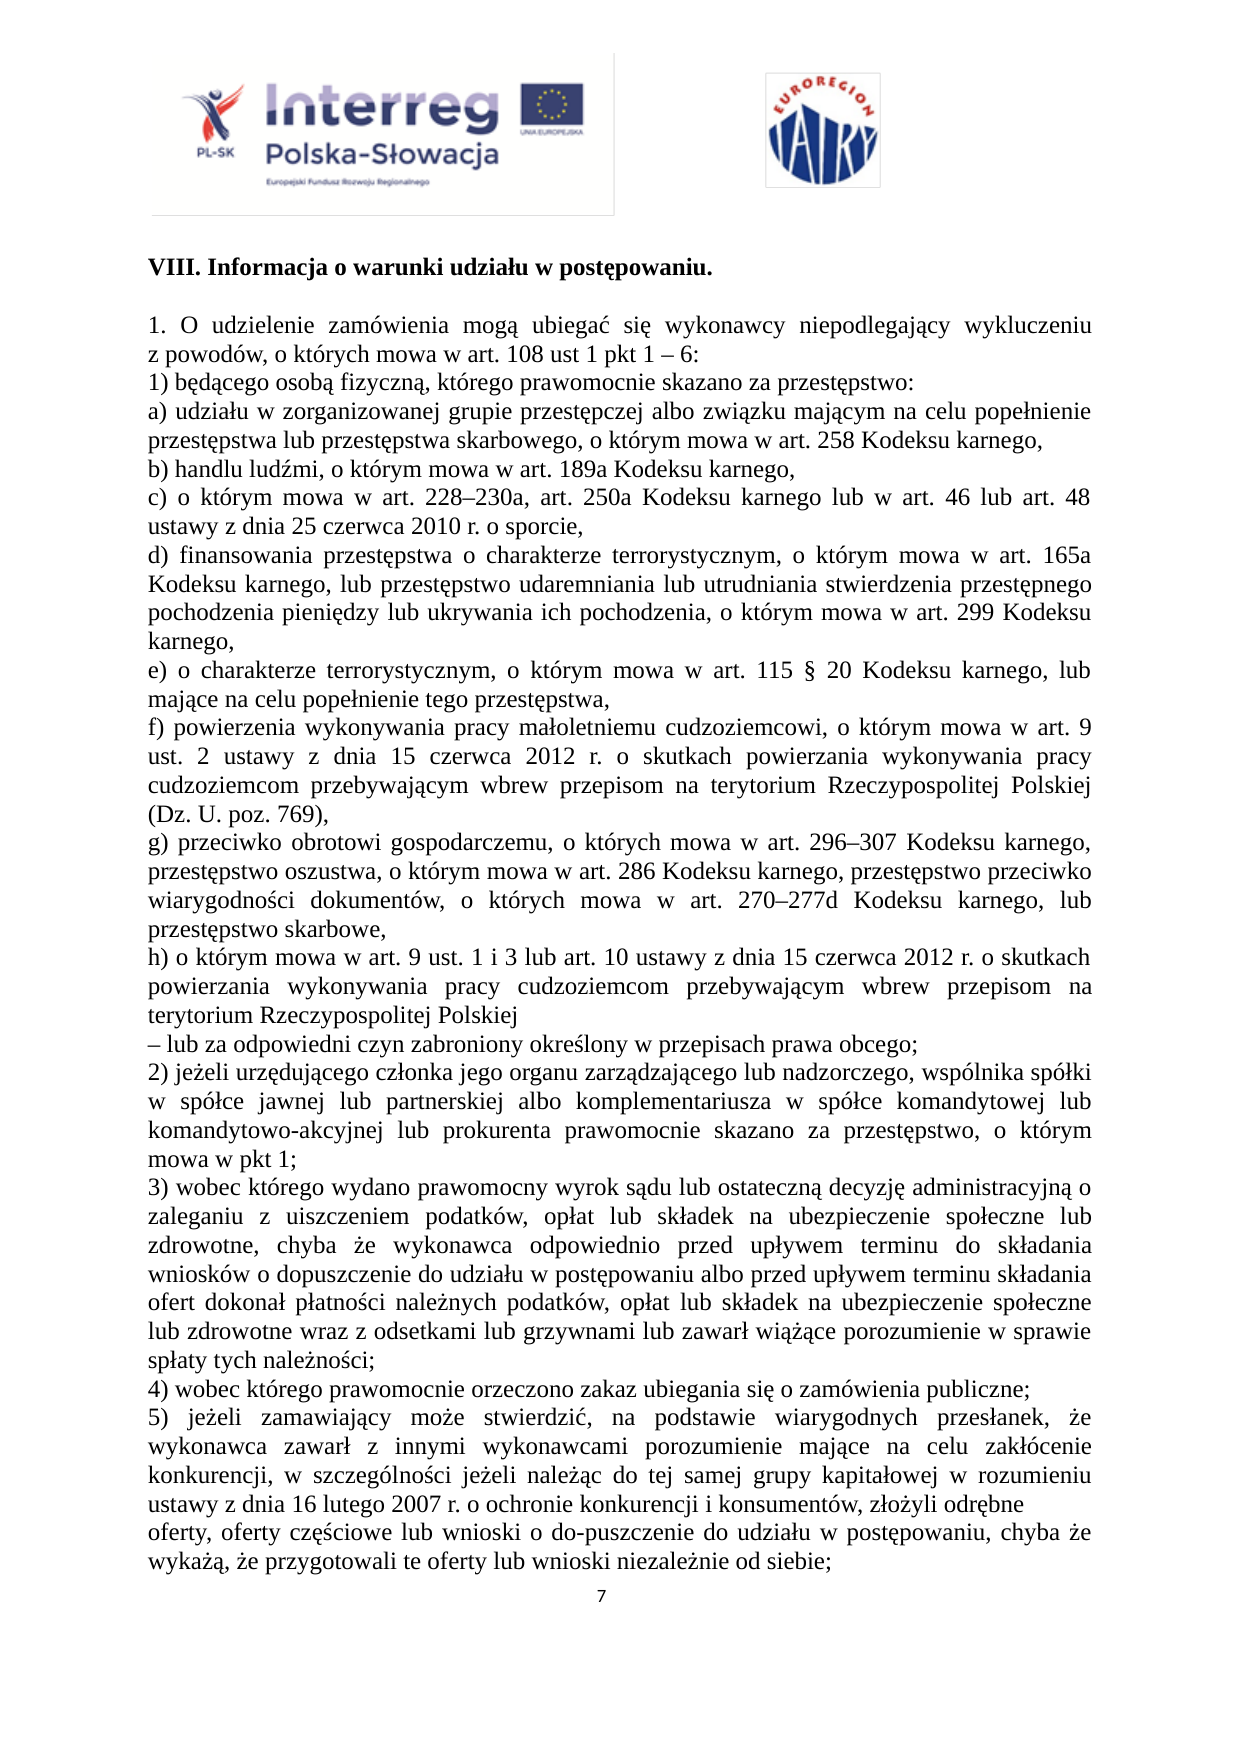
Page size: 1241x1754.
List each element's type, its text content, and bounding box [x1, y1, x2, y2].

text h) o którym mowa w art. 9 ust. 1 i 3 lub art. 10 ustawy z dnia 15 czerwca 2012 r. o skutkach powierzania wykonywania pracy cudzoziemcom przebywającym wbrew przepisom na terytorium Rzeczypospolitej Polskiej [148, 942, 1093, 1029]
text b) handlu ludźmi, o którym mowa w art. 189a Kodeksu karnego, [148, 454, 1093, 482]
text 5) jeżeli zamawiający może stwierdzić, na podstawie wiarygodnych przesłanek, że wykonawca zawarł z innymi wykonawcami porozumienie mające na celu zakłócenie konkurencji, w szczególności jeżeli należąc do tej samej grupy kapitałowej w rozumieniu ustawy z dnia 16 lutego 2007 r. o ochronie konkurencji i konsumentów, złożyli odrębne [148, 1402, 1093, 1517]
text 2) jeżeli urzędującego członka jego organu zarządzającego lub nadzorczego, wspólnika spółki w spółce jawnej lub partnerskiej albo komplementariusza w spółce komandytowej lub komandytowo-akcyjnej lub prokurenta prawomocnie skazano za przestępstwo, o którym mowa w pkt 1; [148, 1057, 1093, 1172]
text – lub za odpowiedni czyn zabroniony określony w przepisach prawa obcego; [148, 1029, 1093, 1057]
picture [151, 53, 882, 219]
text VIII. Informacja o warunki udziału w postępowaniu. [148, 252, 1093, 281]
text 1. O udzielenie zamówienia mogą ubiegać się wykonawcy niepodlegający wykluczeniu z powodów, o których mowa w art. 108 ust 1 pkt 1 – 6: [148, 310, 1093, 367]
text c) o którym mowa w art. 228–230a, art. 250a Kodeksu karnego lub w art. 46 lub art. 48 ustawy z dnia 25 czerwca 2010 r. o sporcie, [148, 482, 1093, 540]
text d) finansowania przestępstwa o charakterze terrorystycznym, o którym mowa w art. 165a Kodeksu karnego, lub przestępstwo udaremniania lub utrudniania stwierdzenia przestępnego pochodzenia pieniędzy lub ukrywania ich pochodzenia, o którym mowa w art. 299 Kodeksu karnego, [148, 540, 1093, 655]
text g) przeciwko obrotowi gospodarczemu, o których mowa w art. 296–307 Kodeksu karnego, przestępstwo oszustwa, o którym mowa w art. 286 Kodeksu karnego, przestępstwo przeciwko wiarygodności dokumentów, o których mowa w art. 270–277d Kodeksu karnego, lub przestępstwo skarbowe, [148, 827, 1093, 942]
text oferty, oferty częściowe lub wnioski o do-puszczenie do udziału w postępowaniu, chyba że wykażą, że przygotowali te oferty lub wnioski niezależnie od siebie; [148, 1517, 1093, 1575]
text 1) będącego osobą fizyczną, którego prawomocnie skazano za przestępstwo: [148, 367, 1093, 396]
text 3) wobec którego wydano prawomocny wyrok sądu lub ostateczną decyzję administracyjną o zaleganiu z uiszczeniem podatków, opłat lub składek na ubezpieczenie społeczne lub zdrowotne, chyba że wykonawca odpowiednio przed upływem terminu do składania wniosków o dopuszczenie do udziału w postępowaniu albo przed upływem terminu składania ofert dokonał płatności należnych podatków, opłat lub składek na ubezpieczenie społeczne lub zdrowotne wraz z odsetkami lub grzywnami lub zawarł wiążące porozumienie w sprawie spłaty tych należności; [148, 1172, 1093, 1374]
text a) udziału w zorganizowanej grupie przestępczej albo związku mającym na celu popełnienie przestępstwa lub przestępstwa skarbowego, o którym mowa w art. 258 Kodeksu karnego, [148, 396, 1093, 454]
text 4) wobec którego prawomocnie orzeczono zakaz ubiegania się o zamówienia publiczne; [148, 1374, 1093, 1402]
text f) powierzenia wykonywania pracy małoletniemu cudzoziemcowi, o którym mowa w art. 9 ust. 2 ustawy z dnia 15 czerwca 2012 r. o skutkach powierzania wykonywania pracy cudzoziemcom przebywającym wbrew przepisom na terytorium Rzeczypospolitej Polskiej (Dz. U. poz. 769), [148, 712, 1093, 827]
text e) o charakterze terrorystycznym, o którym mowa w art. 115 § 20 Kodeksu karnego, lub mające na celu popełnienie tego przestępstwa, [148, 655, 1093, 712]
